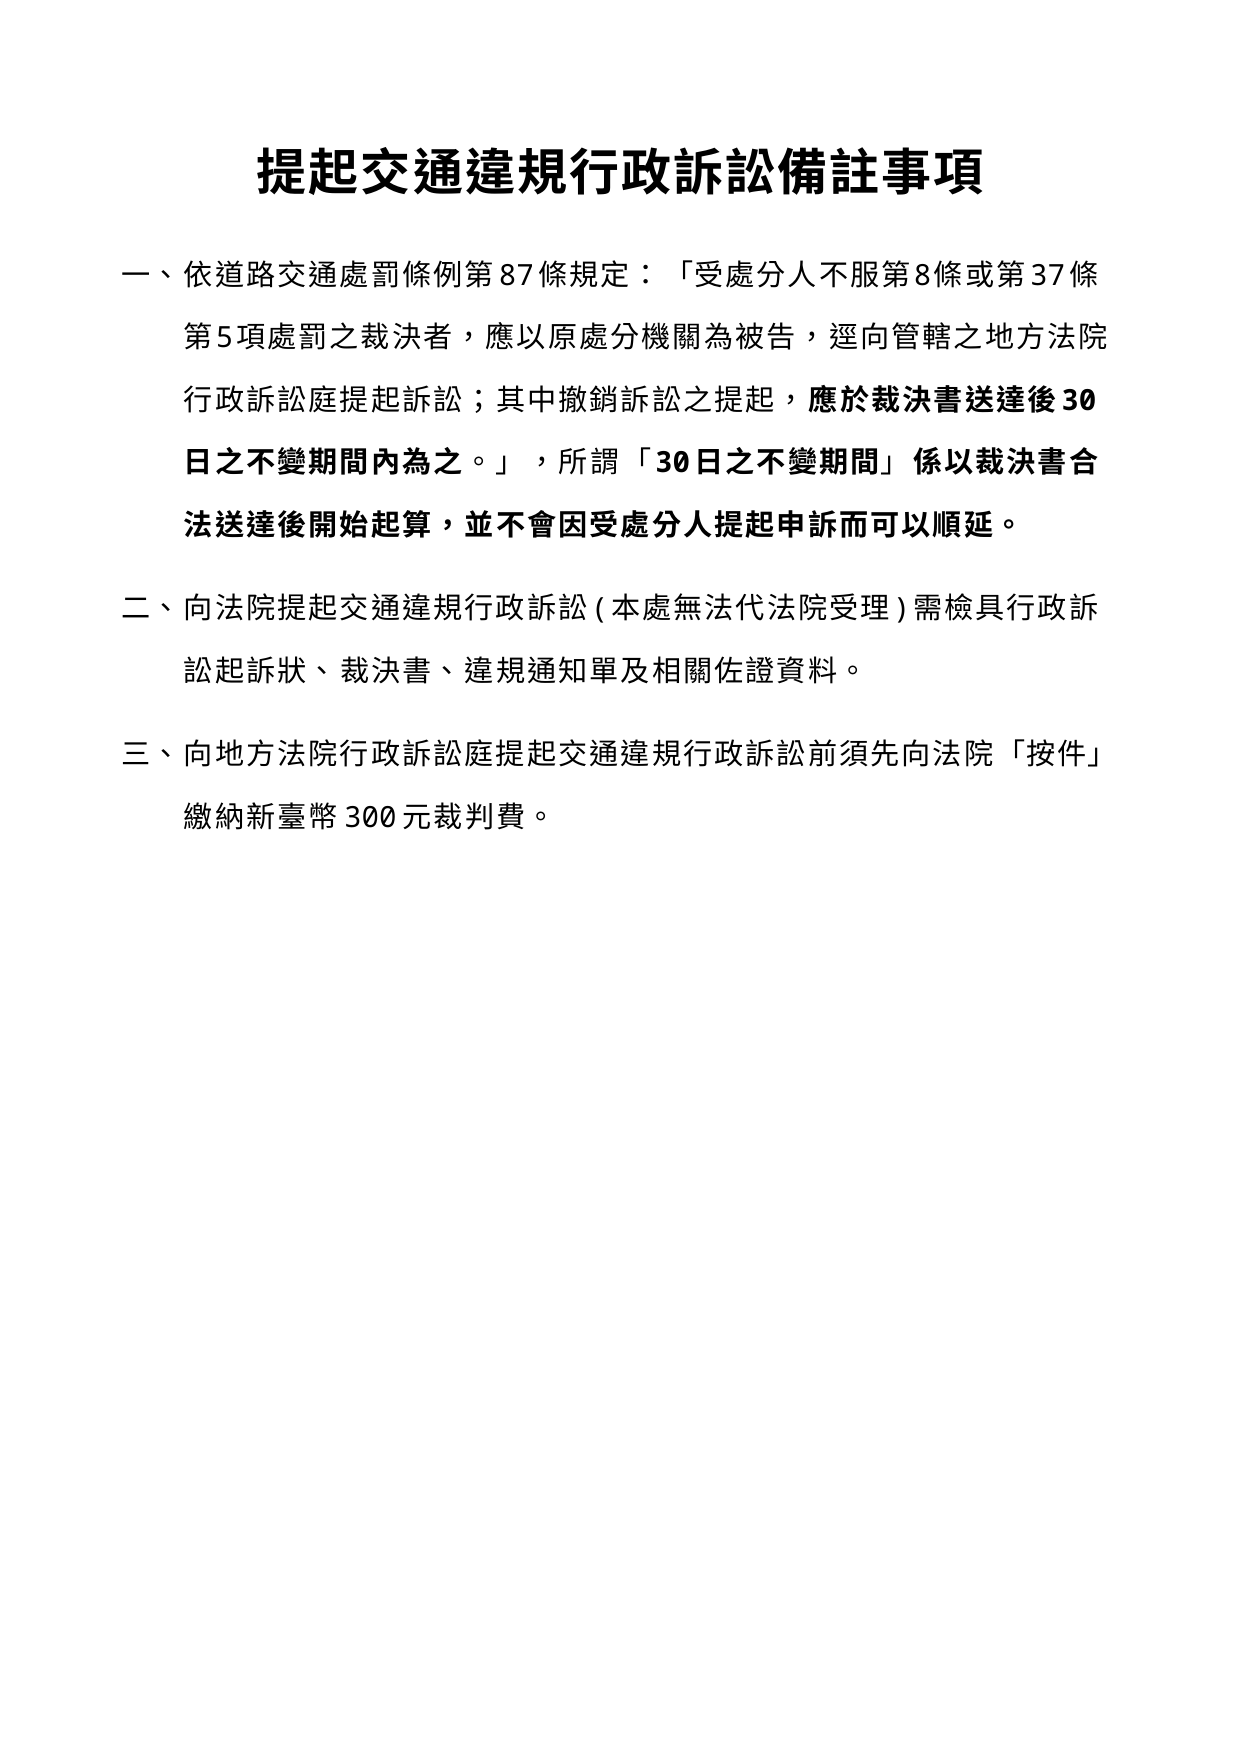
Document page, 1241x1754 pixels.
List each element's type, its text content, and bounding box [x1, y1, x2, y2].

text 提起交通違規行政訴訟備註事項 [120, 96, 1120, 221]
table_header 一、依道路交通處罰條例第87條規定：「受處分人不服第8條或第37條第5項處罰之裁決者，應以原處分機關為被告，逕向管轄之地方法院行政訴訟庭提起訴訟；其中撤銷訴訟之提起，應於裁決書送達後30日之不變期間內為之。」，所謂「30日之不變期間」係以裁決書合法送達後開始起算，並不會因受處分人提起申訴而可以順延。 二、向法院提起交通違規行政訴訟(本處無法代法院受理)需檢具行政訴訟起訴狀、裁決書、違規通知單及相關佐證資料。 三、向地方法院行政訴訟庭提起交通違規行政訴訟前須先向法院「按件」繳納新臺幣300元裁判費。 [120, 221, 1120, 1012]
